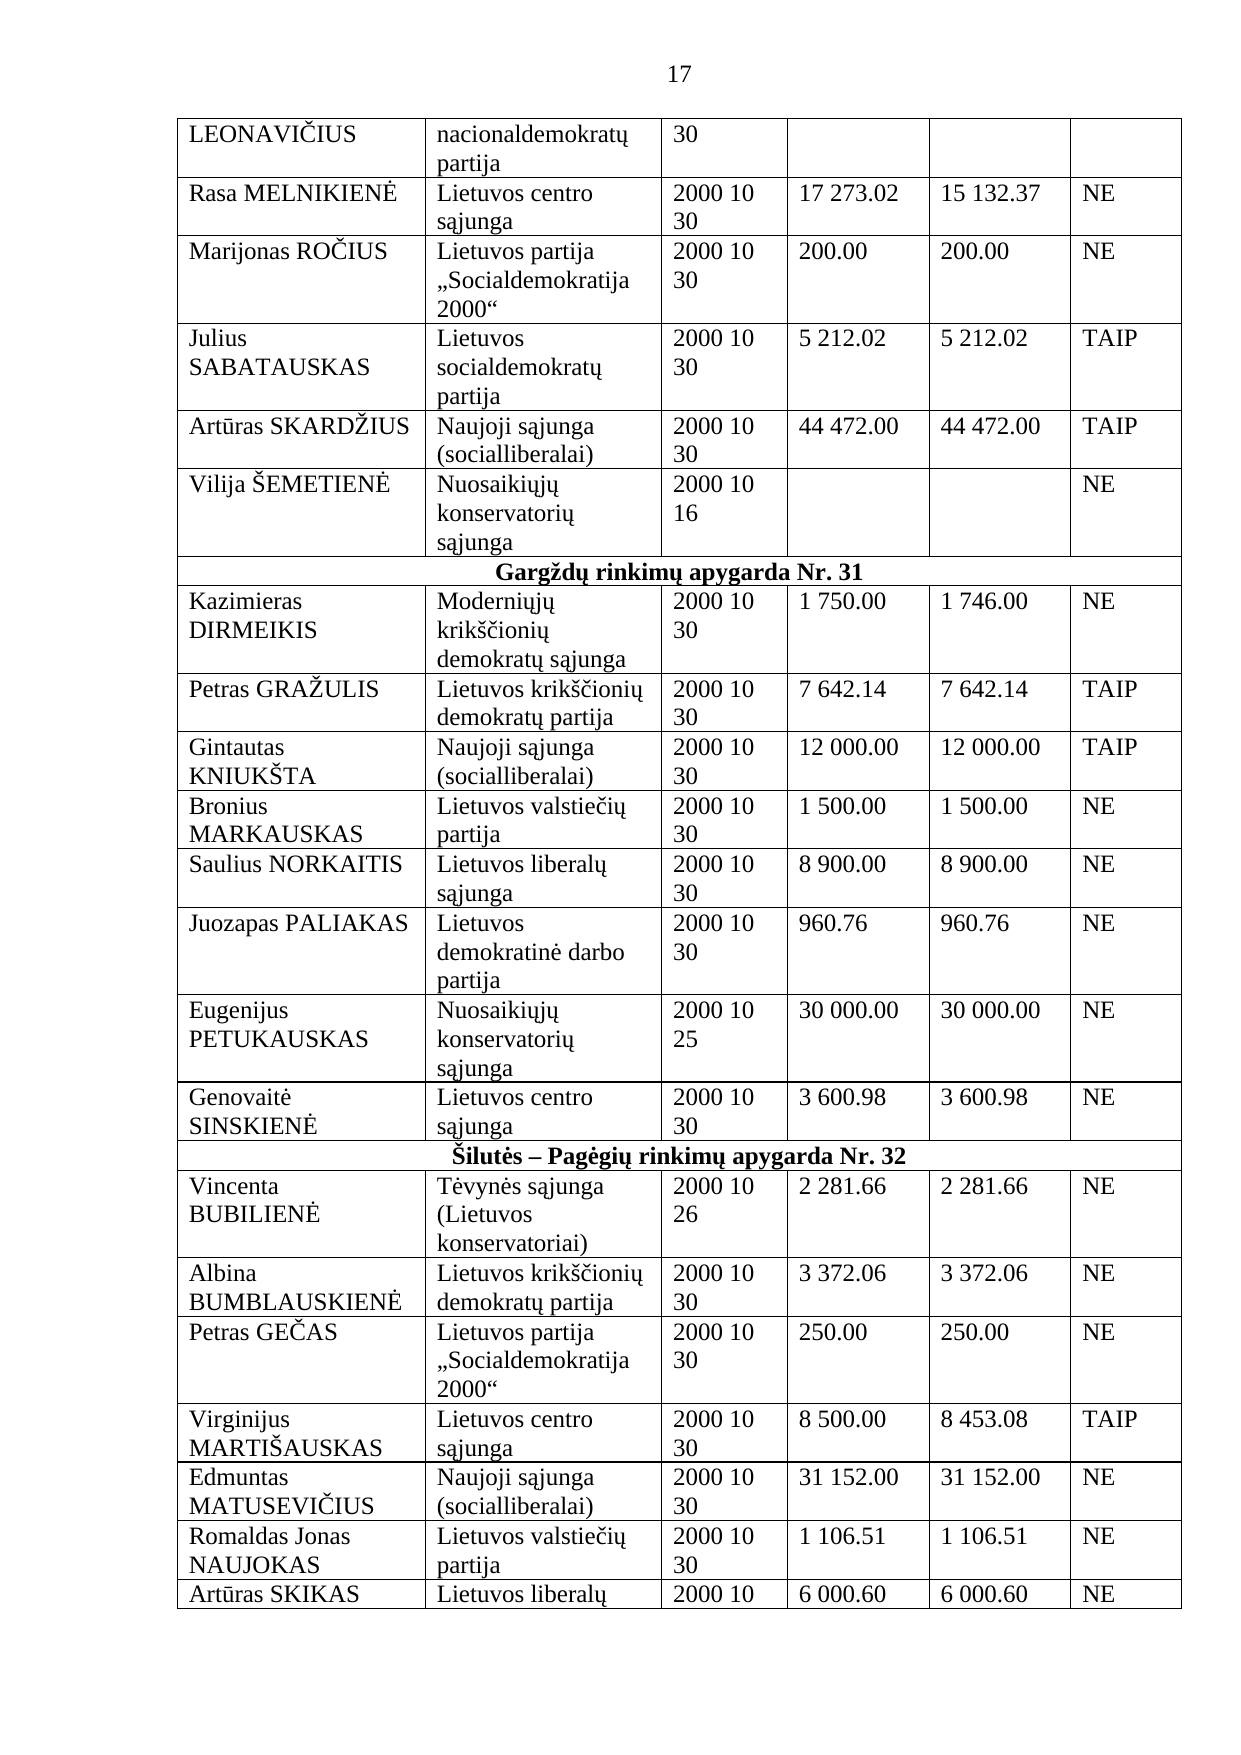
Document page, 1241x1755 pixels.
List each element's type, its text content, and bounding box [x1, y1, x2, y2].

table_cell LEONAVIČIUS [178, 119, 425, 177]
table_cell NE [1071, 1521, 1181, 1578]
table_cell NE [1071, 1258, 1181, 1316]
table_cell Saulius NORKAITIS [178, 849, 425, 907]
table_cell 2000 10 30 [662, 586, 787, 673]
table_cell TAIP [1071, 411, 1181, 468]
table_cell Artūras SKIKAS [178, 1580, 425, 1608]
table_cell 2000 10 30 [662, 1083, 787, 1140]
table_cell 200.00 [788, 236, 929, 322]
table_cell Vincenta BUBILIENĖ [178, 1171, 425, 1257]
table_cell Lietuvos demokratinė darbo partija [426, 908, 661, 994]
table_cell 2000 10 30 [662, 1258, 787, 1316]
table_cell nacionaldemokratų partija [426, 119, 661, 177]
table_cell Lietuvos partija „Socialdemokratija 2000“ [426, 236, 661, 322]
table_cell Tėvynės sąjunga (Lietuvos konservatoriai) [426, 1171, 661, 1257]
table_cell 2000 10 30 [662, 791, 787, 848]
table_cell Gintautas KNIUKŠTA [178, 732, 425, 790]
table_cell Lietuvos liberalų sąjunga [426, 849, 661, 907]
table_cell [930, 119, 1070, 177]
table_cell NE [1071, 849, 1181, 907]
table_cell 5 212.02 [788, 324, 929, 410]
table_cell 1 500.00 [788, 791, 929, 848]
table_cell 2000 10 30 [662, 411, 787, 468]
table_cell 960.76 [788, 908, 929, 994]
table_cell Lietuvos centro sąjunga [426, 1404, 661, 1461]
table_cell 250.00 [930, 1317, 1070, 1403]
table_cell Lietuvos valstiečių partija [426, 791, 661, 848]
table_cell 960.76 [930, 908, 1070, 994]
table_cell TAIP [1071, 732, 1181, 790]
table_cell Romaldas Jonas NAUJOKAS [178, 1521, 425, 1578]
table_cell 3 600.98 [788, 1083, 929, 1140]
table_cell Lietuvos partija „Socialdemokratija 2000“ [426, 1317, 661, 1403]
table_cell 1 500.00 [930, 791, 1070, 848]
table_cell NE [1071, 1171, 1181, 1257]
table_cell Lietuvos krikščionių demokratų partija [426, 1258, 661, 1316]
table_cell 30 000.00 [930, 995, 1070, 1081]
table_cell Lietuvos krikščionių demokratų partija [426, 674, 661, 731]
table_cell Eugenijus PETUKAUSKAS [178, 995, 425, 1081]
table_cell 8 900.00 [930, 849, 1070, 907]
table_cell [1071, 119, 1181, 177]
table_cell 15 132.37 [930, 178, 1070, 235]
table_cell 2000 10 30 [662, 178, 787, 235]
table_cell Virginijus MARTIŠAUSKAS [178, 1404, 425, 1461]
table_cell NE [1071, 469, 1181, 556]
table_cell 30 000.00 [788, 995, 929, 1081]
table_cell TAIP [1071, 1404, 1181, 1461]
table_cell 2000 10 30 [662, 1317, 787, 1403]
table_cell Lietuvos centro sąjunga [426, 178, 661, 235]
table_cell 1 106.51 [788, 1521, 929, 1578]
table_cell 2000 10 30 [662, 324, 787, 410]
table_cell Artūras SKARDŽIUS [178, 411, 425, 468]
table_cell 2 281.66 [788, 1171, 929, 1257]
table_cell 2000 10 30 [662, 849, 787, 907]
table_cell 8 900.00 [788, 849, 929, 907]
table_cell 7 642.14 [930, 674, 1070, 731]
table_cell 3 372.06 [930, 1258, 1070, 1316]
table_cell Genovaitė SINSKIENĖ [178, 1083, 425, 1140]
table_cell 2000 10 30 [662, 908, 787, 994]
table_cell 2000 10 [662, 1580, 787, 1608]
table_cell 44 472.00 [788, 411, 929, 468]
table_cell Šilutės – Pagėgių rinkimų apygarda Nr. 32 [178, 1141, 1181, 1170]
table_cell 3 372.06 [788, 1258, 929, 1316]
table_cell Naujoji sąjunga (socialliberalai) [426, 732, 661, 790]
table_cell 2000 10 30 [662, 1404, 787, 1461]
table_cell NE [1071, 791, 1181, 848]
table_cell 2000 10 30 [662, 1463, 787, 1520]
table_cell Kazimieras DIRMEIKIS [178, 586, 425, 673]
table_cell Bronius MARKAUSKAS [178, 791, 425, 848]
table_cell Nuosaikiųjų konservatorių sąjunga [426, 469, 661, 556]
table_cell 6 000.60 [930, 1580, 1070, 1608]
table_cell NE [1071, 1463, 1181, 1520]
table_cell Naujoji sąjunga (socialliberalai) [426, 1463, 661, 1520]
table_cell 31 152.00 [930, 1463, 1070, 1520]
table_cell 2000 10 25 [662, 995, 787, 1081]
table_cell Rasa MELNIKIENĖ [178, 178, 425, 235]
table_cell Naujoji sąjunga (socialliberalai) [426, 411, 661, 468]
table_cell Moderniųjų krikščionių demokratų sąjunga [426, 586, 661, 673]
table_cell 200.00 [930, 236, 1070, 322]
table_cell Gargždų rinkimų apygarda Nr. 31 [178, 557, 1181, 585]
table_cell [930, 469, 1070, 556]
table_cell 2000 10 16 [662, 469, 787, 556]
table_cell NE [1071, 1317, 1181, 1403]
table_cell Lietuvos socialdemokratų partija [426, 324, 661, 410]
table_cell [788, 469, 929, 556]
table_cell 31 152.00 [788, 1463, 929, 1520]
table_cell 2000 10 30 [662, 674, 787, 731]
table_cell Lietuvos liberalų [426, 1580, 661, 1608]
table_cell 1 750.00 [788, 586, 929, 673]
table_cell 12 000.00 [788, 732, 929, 790]
table_cell 7 642.14 [788, 674, 929, 731]
table_cell 8 453.08 [930, 1404, 1070, 1461]
table_cell NE [1071, 178, 1181, 235]
table_cell Juozapas PALIAKAS [178, 908, 425, 994]
table_cell Petras GEČAS [178, 1317, 425, 1403]
table_cell NE [1071, 908, 1181, 994]
table_cell 2000 10 26 [662, 1171, 787, 1257]
table_cell 44 472.00 [930, 411, 1070, 468]
table_cell Nuosaikiųjų konservatorių sąjunga [426, 995, 661, 1081]
table_cell 250.00 [788, 1317, 929, 1403]
table_cell NE [1071, 1580, 1181, 1608]
table_cell 12 000.00 [930, 732, 1070, 790]
table_cell 2000 10 30 [662, 1521, 787, 1578]
table_cell TAIP [1071, 674, 1181, 731]
table_cell 2 281.66 [930, 1171, 1070, 1257]
table_cell [788, 119, 929, 177]
table_cell Edmuntas MATUSEVIČIUS [178, 1463, 425, 1520]
table_cell 5 212.02 [930, 324, 1070, 410]
table_cell Julius SABATAUSKAS [178, 324, 425, 410]
table_cell NE [1071, 995, 1181, 1081]
table_cell NE [1071, 1083, 1181, 1140]
table_cell Albina BUMBLAUSKIENĖ [178, 1258, 425, 1316]
table_cell TAIP [1071, 324, 1181, 410]
table_cell 2000 10 30 [662, 732, 787, 790]
table_cell Petras GRAŽULIS [178, 674, 425, 731]
table_cell 30 [662, 119, 787, 177]
table_cell 6 000.60 [788, 1580, 929, 1608]
table_cell 1 106.51 [930, 1521, 1070, 1578]
table_cell Lietuvos valstiečių partija [426, 1521, 661, 1578]
table_cell Vilija ŠEMETIENĖ [178, 469, 425, 556]
table_cell 8 500.00 [788, 1404, 929, 1461]
table_cell 3 600.98 [930, 1083, 1070, 1140]
table_cell Lietuvos centro sąjunga [426, 1083, 661, 1140]
table_cell 1 746.00 [930, 586, 1070, 673]
table_cell 2000 10 30 [662, 236, 787, 322]
table_cell Marijonas ROČIUS [178, 236, 425, 322]
table_cell NE [1071, 236, 1181, 322]
table_cell NE [1071, 586, 1181, 673]
table_cell 17 273.02 [788, 178, 929, 235]
